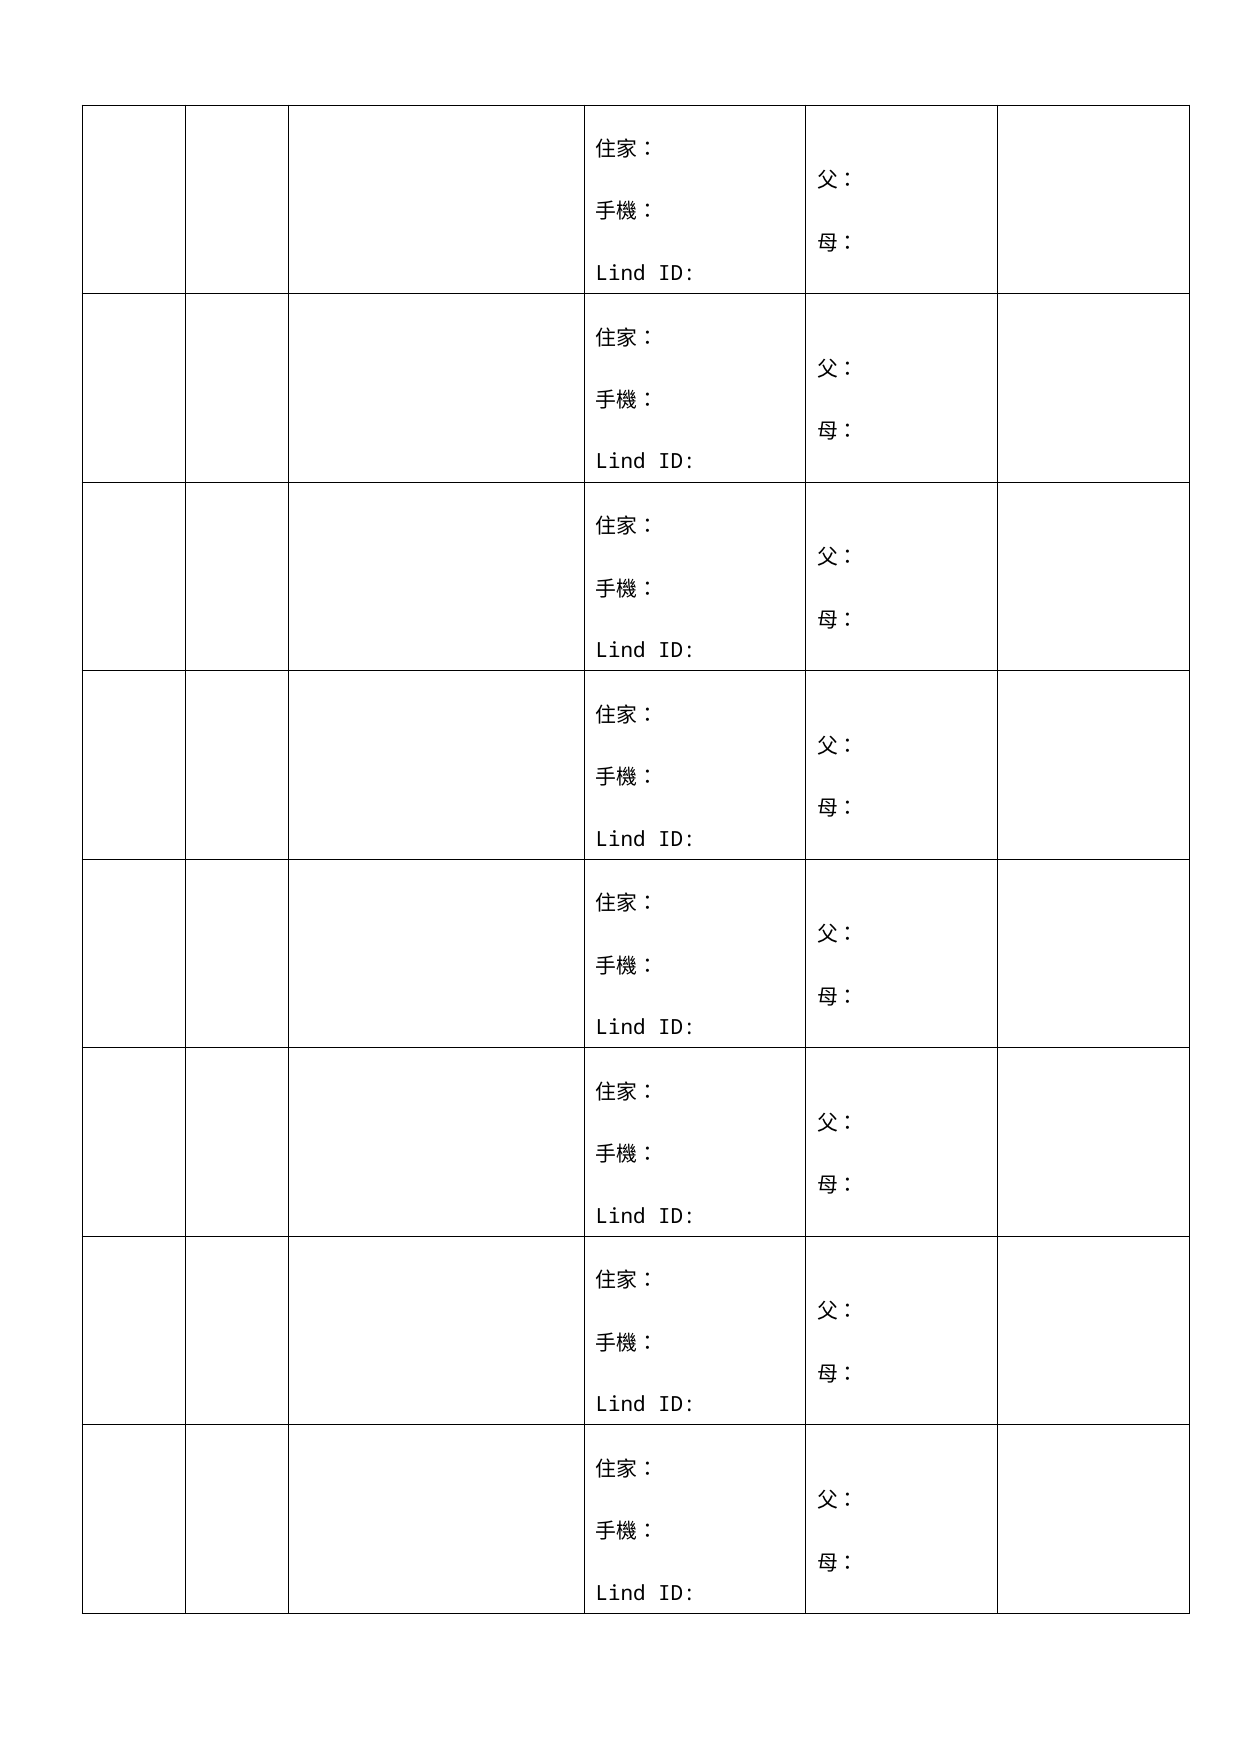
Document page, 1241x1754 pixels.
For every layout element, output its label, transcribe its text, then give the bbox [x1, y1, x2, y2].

table_cell [998, 1425, 1189, 1613]
table_cell [289, 1048, 584, 1236]
table_cell 住家： 手機： Lind ID: [585, 860, 805, 1047]
table_cell 父： 母： [806, 1237, 997, 1424]
table_cell 父： 母： [806, 294, 997, 482]
table_cell [289, 294, 584, 482]
table_cell [998, 1048, 1189, 1236]
table_cell [998, 860, 1189, 1047]
table_cell [83, 106, 185, 293]
table_cell [83, 1048, 185, 1236]
table_cell 住家： 手機： Lind ID: [585, 483, 805, 670]
table_cell [289, 483, 584, 670]
table_cell [186, 1425, 288, 1613]
table_cell [83, 1425, 185, 1613]
table_cell [83, 294, 185, 482]
table_cell 父： 母： [806, 483, 997, 670]
table_cell [186, 483, 288, 670]
table_cell [998, 294, 1189, 482]
table_cell [186, 860, 288, 1047]
table_cell [186, 106, 288, 293]
table_cell [289, 860, 584, 1047]
table_cell 父： 母： [806, 1425, 997, 1613]
table_cell [289, 1237, 584, 1424]
table_cell [83, 483, 185, 670]
table_cell 父： 母： [806, 671, 997, 859]
table_cell [186, 671, 288, 859]
table_cell 住家： 手機： Lind ID: [585, 1048, 805, 1236]
table_cell 住家： 手機： Lind ID: [585, 671, 805, 859]
table_cell [289, 671, 584, 859]
table_cell [289, 1425, 584, 1613]
table_cell [83, 860, 185, 1047]
table_cell [83, 671, 185, 859]
table_cell [186, 1048, 288, 1236]
table_cell [289, 106, 584, 293]
table_cell 父： 母： [806, 1048, 997, 1236]
table_cell 父： 母： [806, 106, 997, 293]
table_cell [83, 1237, 185, 1424]
table_cell [186, 294, 288, 482]
table_cell [998, 1237, 1189, 1424]
table_cell 住家： 手機： Lind ID: [585, 106, 805, 293]
table_cell [186, 1237, 288, 1424]
table_cell [998, 483, 1189, 670]
table_cell 住家： 手機： Lind ID: [585, 294, 805, 482]
table_cell [998, 671, 1189, 859]
table_cell 住家： 手機： Lind ID: [585, 1237, 805, 1424]
table_cell 父： 母： [806, 860, 997, 1047]
table_cell 住家： 手機： Lind ID: [585, 1425, 805, 1613]
table_cell [998, 106, 1189, 293]
